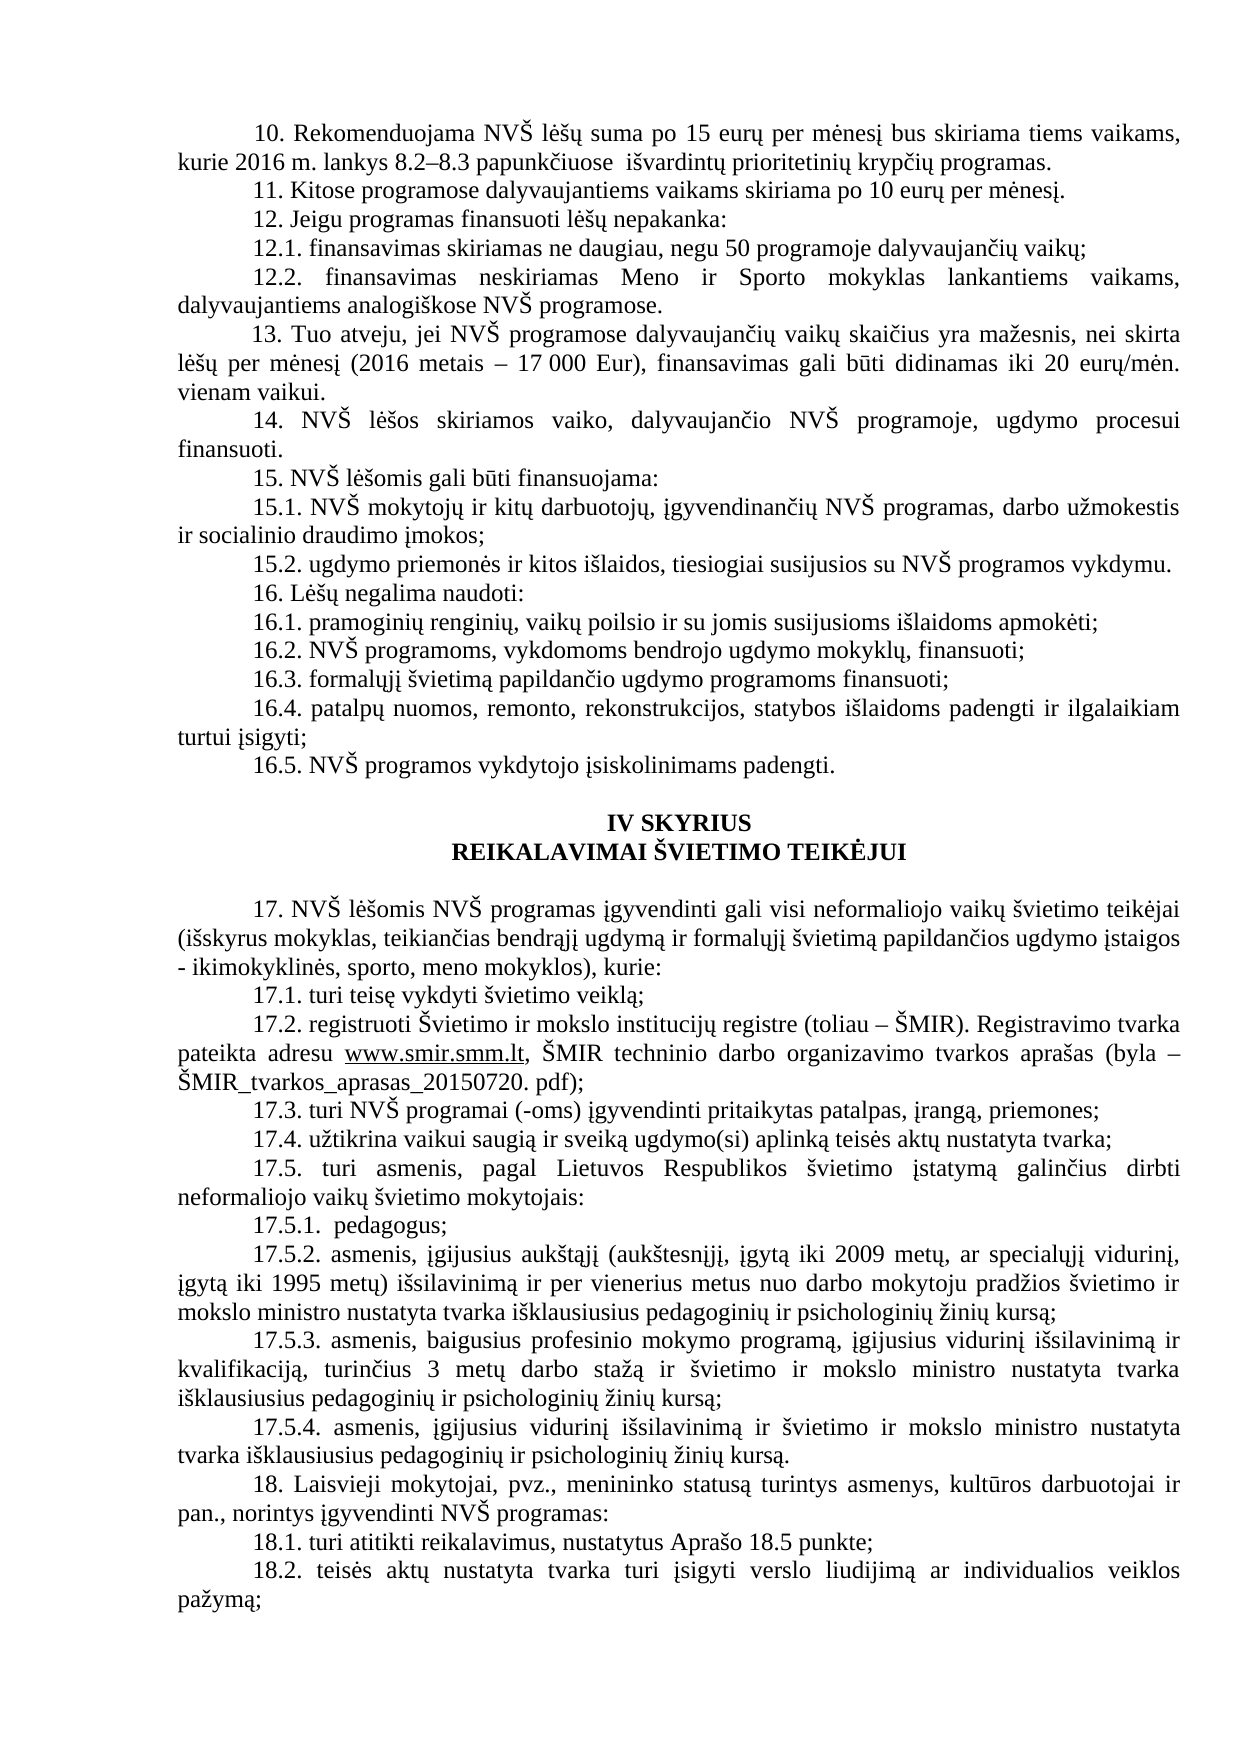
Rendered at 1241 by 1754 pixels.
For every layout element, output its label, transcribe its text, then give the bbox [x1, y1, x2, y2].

text 17.1. turi teisę vykdyti švietimo veiklą; [177, 981, 1181, 1009]
text 15.2. ugdymo priemonės ir kitos išlaidos, tiesiogiai susijusios su NVŠ programos vykdymu. [177, 549, 1181, 578]
text 16.5. NVŠ programos vykdytojo įsiskolinimams padengti. [177, 751, 1181, 779]
text 15.1. NVŠ mokytojų ir kitų darbuotojų, įgyvendinančių NVŠ programas, darbo užmokestis ir socialinio draudimo įmokos; [177, 492, 1181, 549]
text 17.5.2. asmenis, įgijusius aukštąjį (aukštesnįjį, įgytą iki 2009 metų, ar specialųjį vidurinį, įgytą iki 1995 metų) išsilavinimą ir per vienerius metus nuo darbo mokytoju pradžios švietimo ir mokslo ministro nustatyta tvarka išklausiusius pedagoginių ir psichologinių žinių kursą; [177, 1239, 1181, 1326]
text 16.2. NVŠ programoms, vykdomoms bendrojo ugdymo mokyklų, finansuoti; [177, 636, 1181, 664]
text 10. Rekomenduojama NVŠ lėšų suma po 15 eurų per mėnesį bus skiriama tiems vaikams, kurie 2016 m. lankys 8.2–8.3 papunkčiuose išvardintų prioritetinių krypčių programas. [177, 118, 1181, 176]
text 12.2. finansavimas neskiriamas Meno ir Sporto mokyklas lankantiems vaikams, dalyvaujantiems analogiškose NVŠ programose. [177, 262, 1181, 319]
text 17.5.4. asmenis, įgijusius vidurinį išsilavinimą ir švietimo ir mokslo ministro nustatyta tvarka išklausiusius pedagoginių ir psichologinių žinių kursą. [177, 1412, 1181, 1469]
text 16.3. formalųjį švietimą papildančio ugdymo programoms finansuoti; [177, 664, 1181, 693]
text 18.1. turi atitikti reikalavimus, nustatytus Aprašo 18.5 punkte; [177, 1527, 1181, 1556]
text 11. Kitose programose dalyvaujantiems vaikams skiriama po 10 eurų per mėnesį. [177, 176, 1181, 204]
text 14. NVŠ lėšos skiriamos vaiko, dalyvaujančio NVŠ programoje, ugdymo procesui finansuoti. [177, 406, 1181, 463]
text IV SKYRIUS [177, 808, 1181, 837]
text 17. NVŠ lėšomis NVŠ programas įgyvendinti gali visi neformaliojo vaikų švietimo teikėjai (išskyrus mokyklas, teikiančias bendrąjį ugdymą ir formalųjį švietimą papildančios ugdymo įstaigos - ikimokyklinės, sporto, meno mokyklos), kurie: [177, 894, 1181, 981]
text 16.4. patalpų nuomos, remonto, rekonstrukcijos, statybos išlaidoms padengti ir ilgalaikiam turtui įsigyti; [177, 693, 1181, 751]
text 17.2. registruoti Švietimo ir mokslo institucijų registre (toliau – ŠMIR). Registravimo tvarka pateikta adresu www.smir.smm.lt, ŠMIR techninio darbo organizavimo tvarkos aprašas (byla – ŠMIR_tvarkos_aprasas_20150720. pdf); [177, 1009, 1181, 1096]
text 18.2. teisės aktų nustatyta tvarka turi įsigyti verslo liudijimą ar individualios veiklos pažymą; [177, 1556, 1181, 1613]
text 12.1. finansavimas skiriamas ne daugiau, negu 50 programoje dalyvaujančių vaikų; [177, 233, 1181, 262]
text 17.5.1. pedagogus; [177, 1211, 1181, 1239]
text 12. Jeigu programas finansuoti lėšų nepakanka: [177, 204, 1181, 233]
text 17.5.3. asmenis, baigusius profesinio mokymo programą, įgijusius vidurinį išsilavinimą ir kvalifikaciją, turinčius 3 metų darbo stažą ir švietimo ir mokslo ministro nustatyta tvarka išklausiusius pedagoginių ir psichologinių žinių kursą; [177, 1326, 1181, 1412]
text REIKALAVIMAI ŠVIETIMO TEIKĖJUI [177, 837, 1181, 866]
text 17.4. užtikrina vaikui saugią ir sveiką ugdymo(si) aplinką teisės aktų nustatyta tvarka; [177, 1124, 1181, 1153]
text 17.5. turi asmenis, pagal Lietuvos Respublikos švietimo įstatymą galinčius dirbti neformaliojo vaikų švietimo mokytojais: [177, 1153, 1181, 1211]
text 16.1. pramoginių renginių, vaikų poilsio ir su jomis susijusioms išlaidoms apmokėti; [177, 607, 1181, 636]
text 16. Lėšų negalima naudoti: [177, 578, 1181, 607]
text 17.3. turi NVŠ programai (-oms) įgyvendinti pritaikytas patalpas, įrangą, priemones; [177, 1096, 1181, 1124]
text 15. NVŠ lėšomis gali būti finansuojama: [177, 463, 1181, 492]
text 13. Tuo atveju, jei NVŠ programose dalyvaujančių vaikų skaičius yra mažesnis, nei skirta lėšų per mėnesį (2016 metais – 17 000 Eur), finansavimas gali būti didinamas iki 20 eurų/mėn. vienam vaikui. [177, 319, 1181, 406]
text 18. Laisvieji mokytojai, pvz., menininko statusą turintys asmenys, kultūros darbuotojai ir pan., norintys įgyvendinti NVŠ programas: [177, 1469, 1181, 1527]
